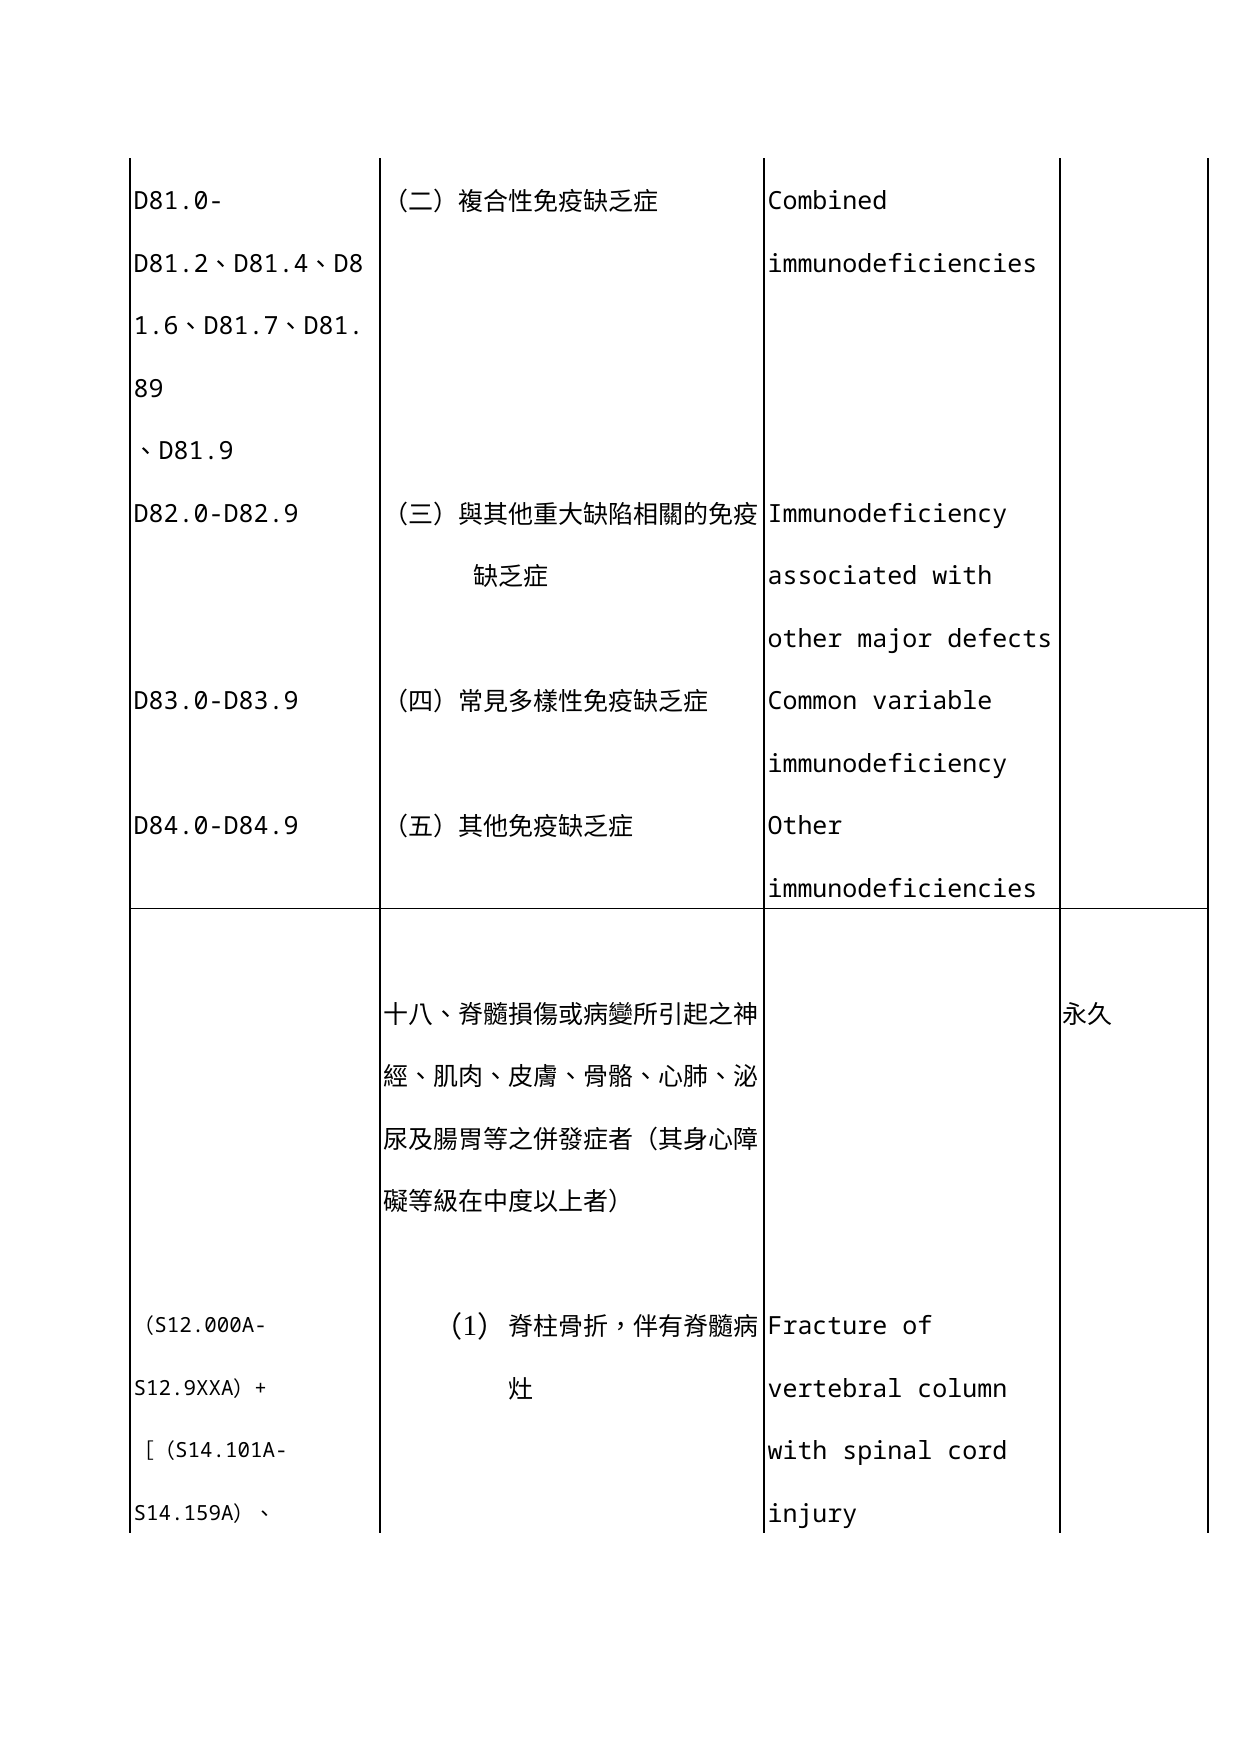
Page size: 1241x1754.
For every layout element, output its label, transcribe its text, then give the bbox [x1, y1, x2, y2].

table_cell Other immunodeficiencies [765, 783, 1059, 908]
table_cell D84.0-D84.9 [131, 783, 379, 908]
table_cell （四）常見多樣性免疫缺乏症 [381, 658, 763, 783]
table_cell （五）其他免疫缺乏症 [381, 783, 763, 908]
table_cell D83.0-D83.9 [131, 658, 379, 783]
table_cell Immunodeficiency associated with other major defects [765, 408, 1059, 658]
table_cell [1061, 783, 1207, 908]
table_cell Common variable immunodeficiency [765, 658, 1059, 783]
table_cell [1061, 658, 1207, 783]
table_cell 十八、脊髓損傷或病變所引起之神經、肌肉、皮膚、骨骼、心肺、泌尿及腸胃等之併發症者（其身心障礙等級在中度以上者） 脊柱骨折，伴有脊髓病灶 [381, 909, 763, 1533]
table_cell [1061, 408, 1207, 658]
table_cell D81.0-D81.2、D81.4、D81.6、D81.7、D81.89 [131, 158, 379, 408]
table_cell （S12.000A-S12.9XXA）+［（S14.101A-S14.159A）、 [131, 909, 379, 1533]
table_cell （二）複合性免疫缺乏症 [381, 158, 763, 408]
table_cell 、D81.9 D82.0-D82.9 [131, 408, 379, 658]
table_cell （三）與其他重大缺陷相關的免疫 缺乏症 [381, 408, 763, 658]
table_cell 永久 [1061, 909, 1207, 1533]
table_cell Combined immunodeficiencies [765, 158, 1059, 408]
table_cell [1061, 158, 1207, 408]
table_cell Fracture of vertebral column with spinal cord injury [765, 909, 1059, 1533]
